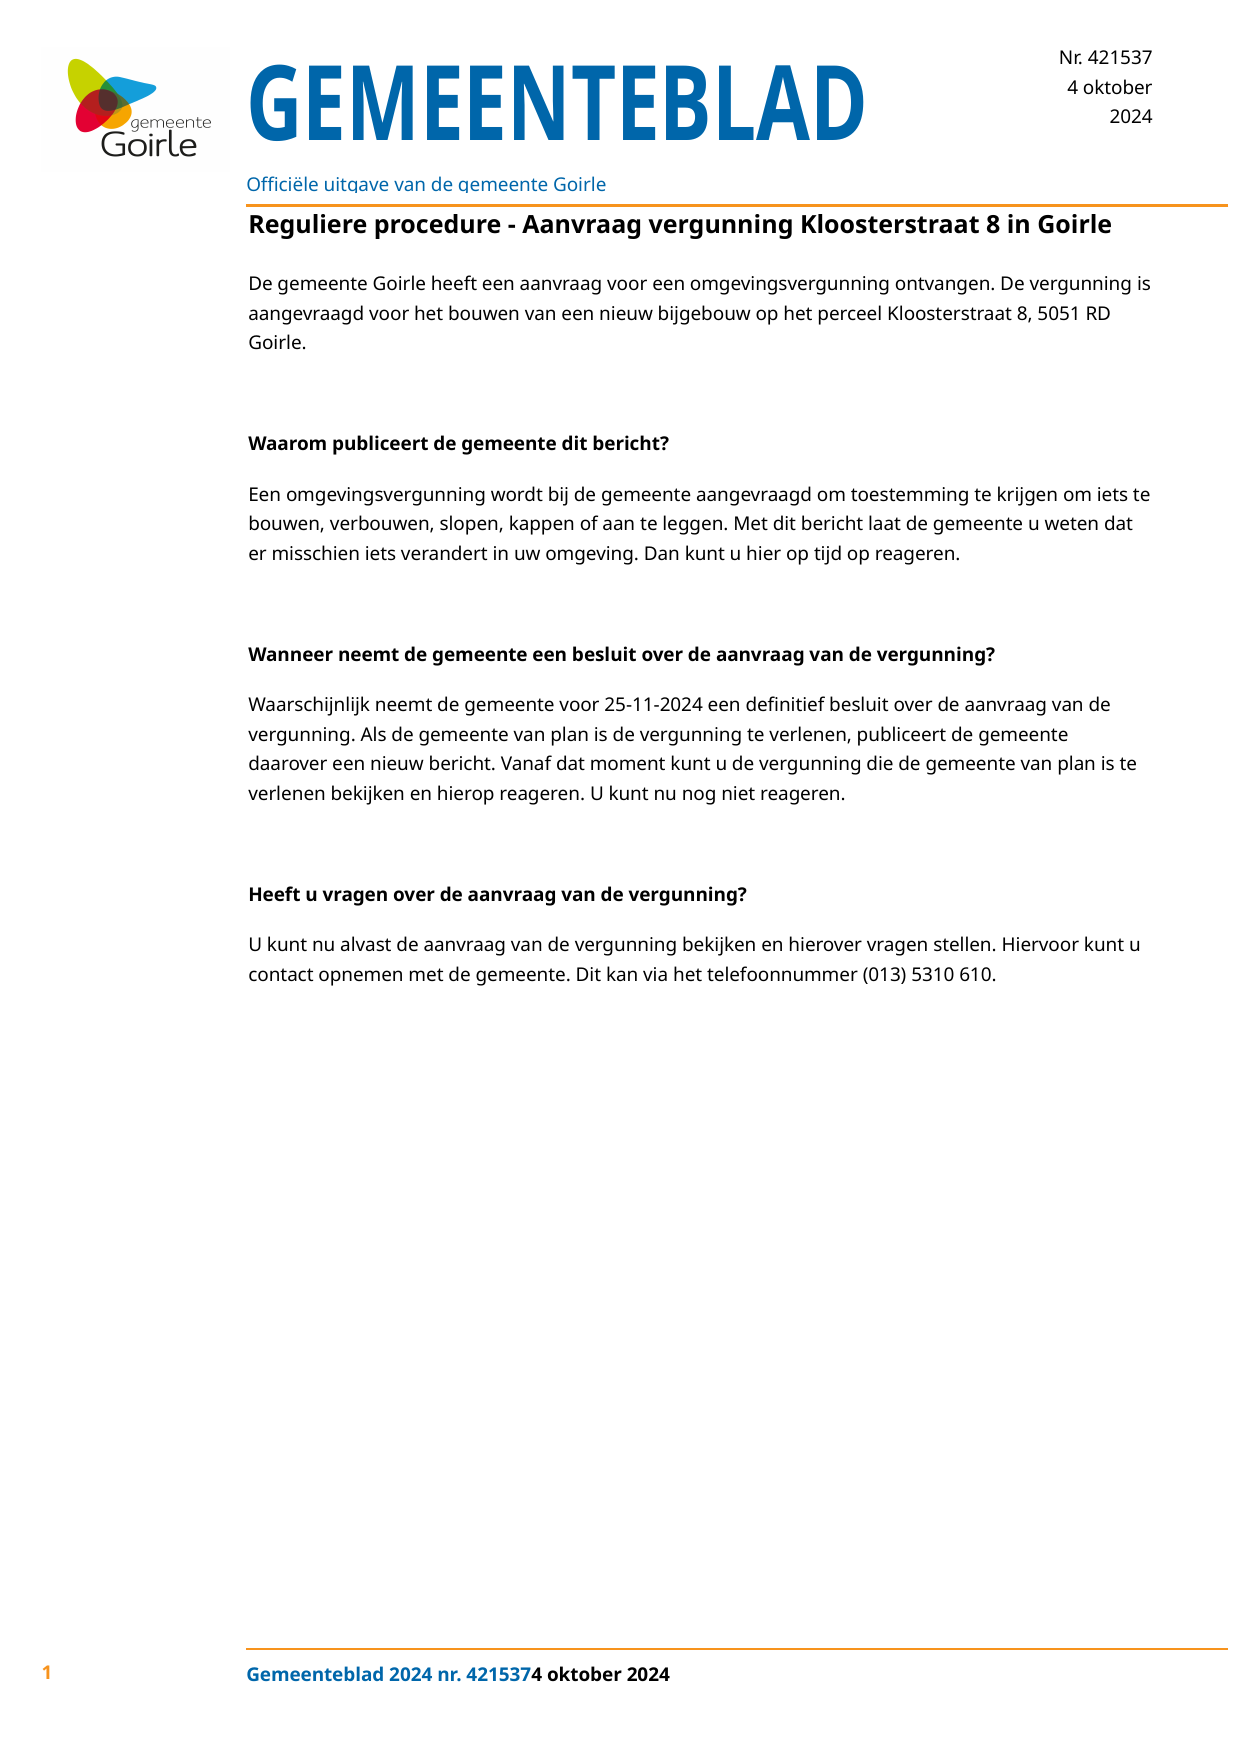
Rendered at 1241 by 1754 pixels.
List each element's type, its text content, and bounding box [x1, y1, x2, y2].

text Reguliere procedure - Aanvraag vergunning Kloosterstraat 8 in Goirle [248, 207, 1152, 241]
text Heeft u vragen over de aanvraag van de vergunning? [248, 881, 1152, 906]
text Waarschijnlijk neemt de gemeente voor 25-11-2024 een definitief besluit over de aanvraag van de vergunning. Als de gemeente van plan is de vergunning te verlenen, publiceert de gemeente daarover een nieuw bericht. Vanaf dat moment kunt u de vergunning die de gemeente van plan is te verlenen bekijken en hierop reageren. U kunt nu nog niet reageren. [248, 691, 1152, 806]
picture [41, 47, 231, 172]
text De gemeente Goirle heeft een aanvraag voor een omgevingsvergunning ontvangen. De vergunning is aangevraagd voor het bouwen van een nieuw bijgebouw op het perceel Kloosterstraat 8, 5051 RD Goirle. [248, 270, 1152, 355]
text Wanneer neemt de gemeente een besluit over de aanvraag van de vergunning? [248, 641, 1152, 666]
text U kunt nu alvast de aanvraag van de vergunning bekijken en hierover vragen stellen. Hiervoor kunt u contact opnemen met de gemeente. Dit kan via het telefoonnummer (013) 5310 610. [248, 931, 1152, 986]
text Een omgevingsvergunning wordt bij de gemeente aangevraagd om toestemming te krijgen om iets te bouwen, verbouwen, slopen, kappen of aan te leggen. Met dit bericht laat de gemeente u weten dat er misschien iets verandert in uw omgeving. Dan kunt u hier op tijd op reageren. [248, 481, 1152, 566]
text Waarom publiceert de gemeente dit bericht? [248, 430, 1152, 456]
